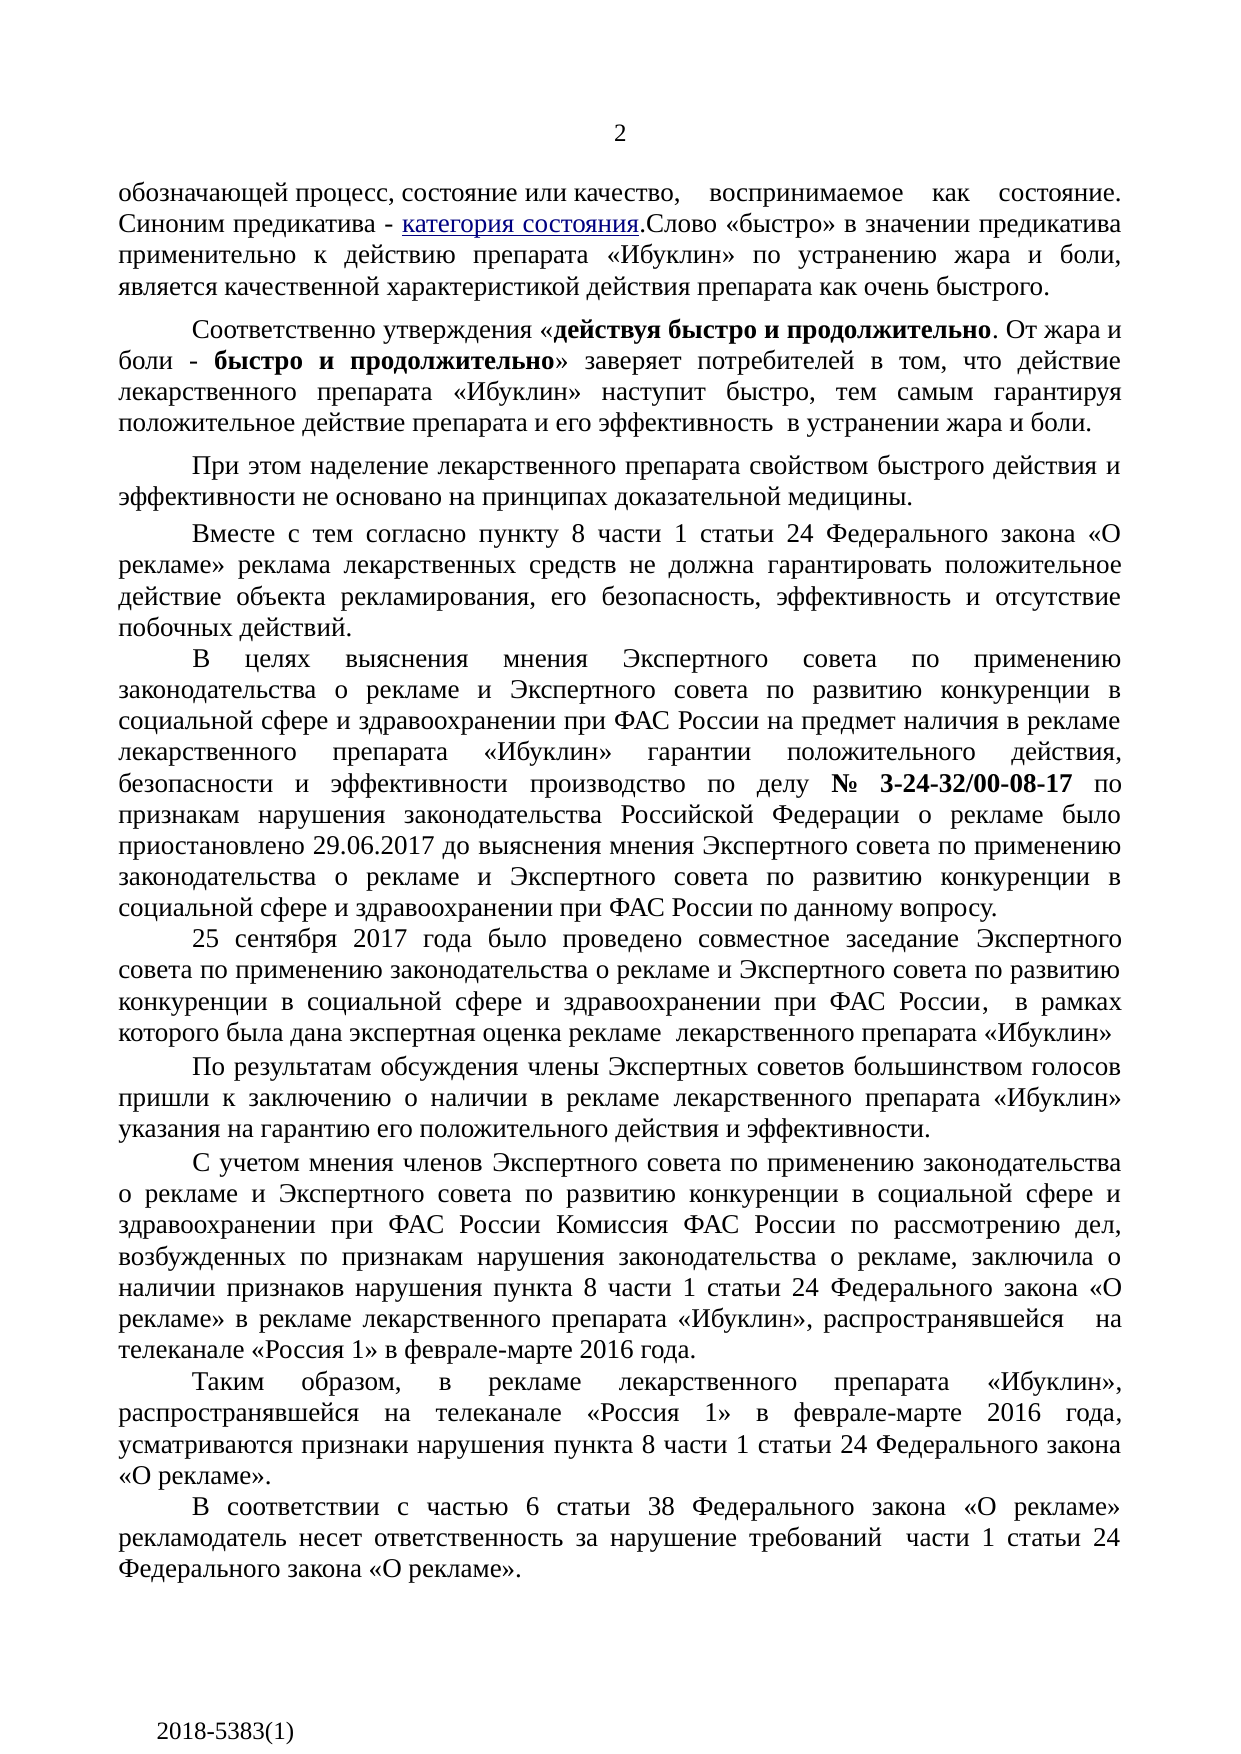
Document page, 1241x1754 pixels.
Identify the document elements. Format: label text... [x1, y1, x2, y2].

text 25 сентября 2017 года было проведено совместное заседание Экспертного совета по применению законодательства о рекламе и Экспертного совета по развитию конкуренции в социальной сфере и здравоохранении при ФАС России, в рамках которого была дана экспертная оценка рекламе лекарственного препарата «Ибуклин» [118, 922, 1122, 1047]
text При этом наделение лекарственного препарата свойством быстрого действия и эффективности не основано на принципах доказательной медицины. [118, 449, 1122, 512]
text В соответствии с частью 6 статьи 38 Федерального закона «О рекламе» рекламодатель несет ответственность за нарушение требований части 1 статьи 24 Федерального закона «О рекламе». [118, 1490, 1122, 1583]
text В целях выяснения мнения Экспертного совета по применению законодательства о рекламе и Экспертного совета по развитию конкуренции в социальной сфере и здравоохранении при ФАС России на предмет наличия в рекламе лекарственного препарата «Ибуклин» гарантии положительного действия, безопасности и эффективности производство по делу № 3-24-32/00-08-17 по признакам нарушения законодательства Российской Федерации о рекламе было приостановлено 29.06.2017 до выяснения мнения Экспертного совета по применению законодательства о рекламе и Экспертного совета по развитию конкуренции в социальной сфере и здравоохранении при ФАС России по данному вопросу. [118, 642, 1122, 922]
text По результатам обсуждения члены Экспертных советов большинством голосов пришли к заключению о наличии в рекламе лекарственного препарата «Ибуклин» указания на гарантию его положительного действия и эффективности. [118, 1050, 1122, 1143]
text Соответственно утверждения «действуя быстро и продолжительно. От жара и боли - быстро и продолжительно» заверяет потребителей в том, что действие лекарственного препарата «Ибуклин» наступит быстро, тем самым гарантируя положительное действие препарата и его эффективность в устранении жара и боли. [118, 313, 1122, 437]
text обозначающей процесс, состояние или качество, воспринимаемое как состояние. Синоним предикатива - категория состояния.Слово «быстро» в значении предикатива применительно к действию препарата «Ибуклин» по устранению жара и боли, является качественной характеристикой действия препарата как очень быстрого. [118, 176, 1122, 301]
text Вместе с тем согласно пункту 8 части 1 статьи 24 Федерального закона «О рекламе» реклама лекарственных средств не должна гарантировать положительное действие объекта рекламирования, его безопасность, эффективность и отсутствие побочных действий. [118, 517, 1122, 642]
text С учетом мнения членов Экспертного совета по применению законодательства о рекламе и Экспертного совета по развитию конкуренции в социальной сфере и здравоохранении при ФАС России Комиссия ФАС России по рассмотрению дел, возбужденных по признакам нарушения законодательства о рекламе, заключила о наличии признаков нарушения пункта 8 части 1 статьи 24 Федерального закона «О рекламе» в рекламе лекарственного препарата «Ибуклин», распространявшейся на телеканале «Россия 1» в феврале-марте 2016 года. [118, 1146, 1122, 1364]
text Таким образом, в рекламе лекарственного препарата «Ибуклин», распространявшейся на телеканале «Россия 1» в феврале-марте 2016 года, усматриваются признаки нарушения пункта 8 части 1 статьи 24 Федерального закона «О рекламе». [118, 1365, 1122, 1490]
